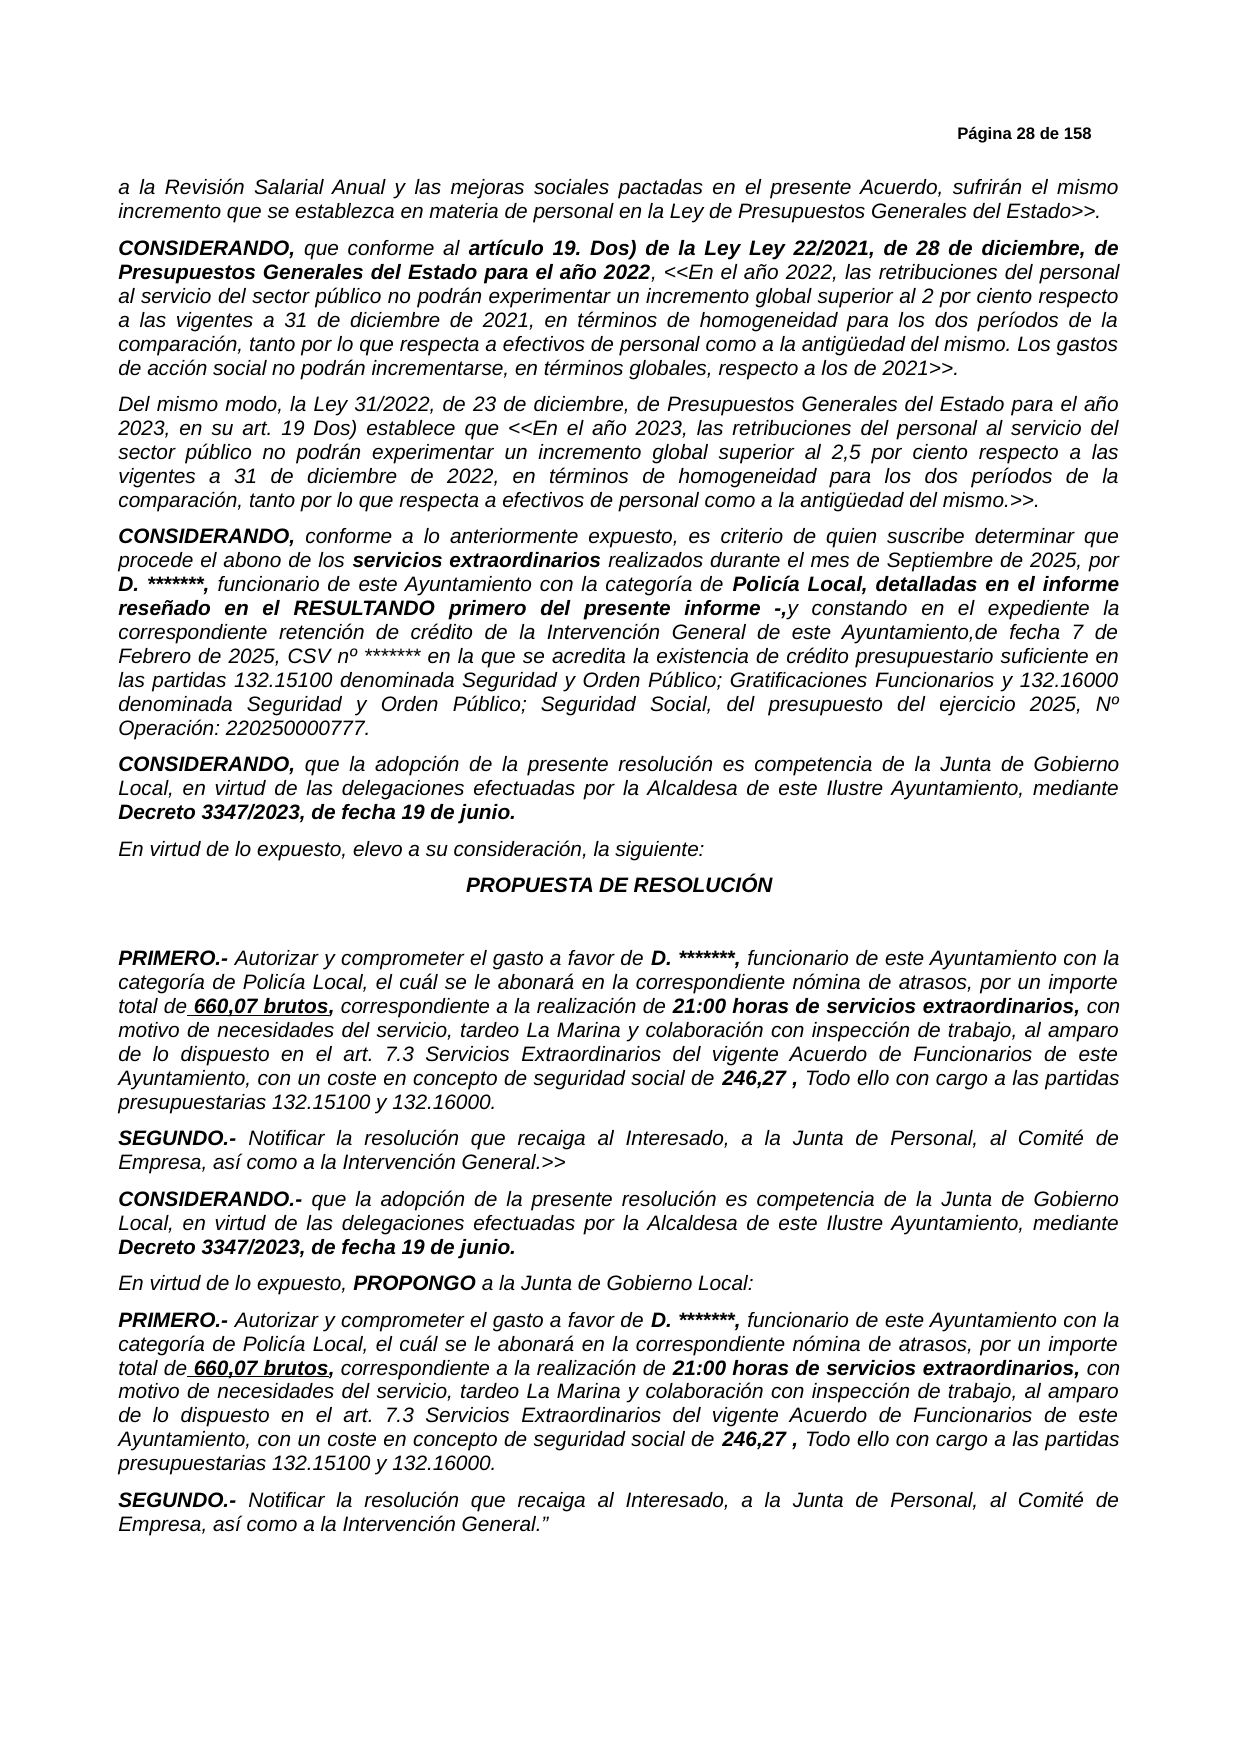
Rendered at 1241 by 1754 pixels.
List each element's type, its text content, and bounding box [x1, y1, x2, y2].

text PRIMERO.- Autorizar y comprometer el gasto a favor de D. *******, funcionario de este Ayuntamiento con la categoría de Policía Local, el cuál se le abonará en la correspondiente nómina de atrasos, por un importe total de 660,07 brutos, correspondiente a la realización de 21:00 horas de servicios extraordinarios, con motivo de necesidades del servicio, tardeo La Marina y colaboración con inspección de trabajo, al amparo de lo dispuesto en el art. 7.3 Servicios Extraordinarios del vigente Acuerdo de Funcionarios de este Ayuntamiento, con un coste en concepto de seguridad social de 246,27 , Todo ello con cargo a las partidas presupuestarias 132.15100 y 132.16000. [118, 1307, 1122, 1475]
text PROPUESTA DE RESOLUCIÓN [118, 873, 1122, 897]
text SEGUNDO.- Notificar la resolución que recaiga al Interesado, a la Junta de Personal, al Comité de Empresa, así como a la Intervención General.” [118, 1488, 1122, 1536]
text a la Revisión Salarial Anual y las mejoras sociales pactadas en el presente Acuerdo, sufrirán el mismo incremento que se establezca en materia de personal en la Ley de Presupuestos Generales del Estado>>. [118, 175, 1122, 223]
text CONSIDERANDO, que la adopción de la presente resolución es competencia de la Junta de Gobierno Local, en virtud de las delegaciones efectuadas por la Alcaldesa de este Ilustre Ayuntamiento, mediante Decreto 3347/2023, de fecha 19 de junio. [118, 752, 1122, 824]
text CONSIDERANDO.- que la adopción de la presente resolución es competencia de la Junta de Gobierno Local, en virtud de las delegaciones efectuadas por la Alcaldesa de este Ilustre Ayuntamiento, mediante Decreto 3347/2023, de fecha 19 de junio. [118, 1187, 1122, 1258]
text Del mismo modo, la Ley 31/2022, de 23 de diciembre, de Presupuestos Generales del Estado para el año 2023, en su art. 19 Dos) establece que <<En el año 2023, las retribuciones del personal al servicio del sector público no podrán experimentar un incremento global superior al 2,5 por ciento respecto a las vigentes a 31 de diciembre de 2022, en términos de homogeneidad para los dos períodos de la comparación, tanto por lo que respecta a efectivos de personal como a la antigüedad del mismo.>>. [118, 392, 1122, 512]
text SEGUNDO.- Notificar la resolución que recaiga al Interesado, a la Junta de Personal, al Comité de Empresa, así como a la Intervención General.>> [118, 1126, 1122, 1174]
text PRIMERO.- Autorizar y comprometer el gasto a favor de D. *******, funcionario de este Ayuntamiento con la categoría de Policía Local, el cuál se le abonará en la correspondiente nómina de atrasos, por un importe total de 660,07 brutos, correspondiente a la realización de 21:00 horas de servicios extraordinarios, con motivo de necesidades del servicio, tardeo La Marina y colaboración con inspección de trabajo, al amparo de lo dispuesto en el art. 7.3 Servicios Extraordinarios del vigente Acuerdo de Funcionarios de este Ayuntamiento, con un coste en concepto de seguridad social de 246,27 , Todo ello con cargo a las partidas presupuestarias 132.15100 y 132.16000. [118, 946, 1122, 1114]
text CONSIDERANDO, que conforme al artículo 19. Dos) de la Ley Ley 22/2021, de 28 de diciembre, de Presupuestos Generales del Estado para el año 2022, <<En el año 2022, las retribuciones del personal al servicio del sector público no podrán experimentar un incremento global superior al 2 por ciento respecto a las vigentes a 31 de diciembre de 2021, en términos de homogeneidad para los dos períodos de la comparación, tanto por lo que respecta a efectivos de personal como a la antigüedad del mismo. Los gastos de acción social no podrán incrementarse, en términos globales, respecto a los de 2021>>. [118, 236, 1122, 379]
text CONSIDERANDO, conforme a lo anteriormente expuesto, es criterio de quien suscribe determinar que procede el abono de los servicios extraordinarios realizados durante el mes de Septiembre de 2025, por D. *******, funcionario de este Ayuntamiento con la categoría de Policía Local, detalladas en el informe reseñado en el RESULTANDO primero del presente informe -,y constando en el expediente la correspondiente retención de crédito de la Intervención General de este Ayuntamiento,de fecha 7 de Febrero de 2025, CSV nº ******* en la que se acredita la existencia de crédito presupuestario suficiente en las partidas 132.15100 denominada Seguridad y Orden Público; Gratificaciones Funcionarios y 132.16000 denominada Seguridad y Orden Público; Seguridad Social, del presupuesto del ejercicio 2025, Nº Operación: 220250000777. [118, 524, 1122, 740]
text En virtud de lo expuesto, elevo a su consideración, la siguiente: [118, 837, 1122, 861]
text En virtud de lo expuesto, PROPONGO a la Junta de Gobierno Local: [118, 1271, 1122, 1295]
